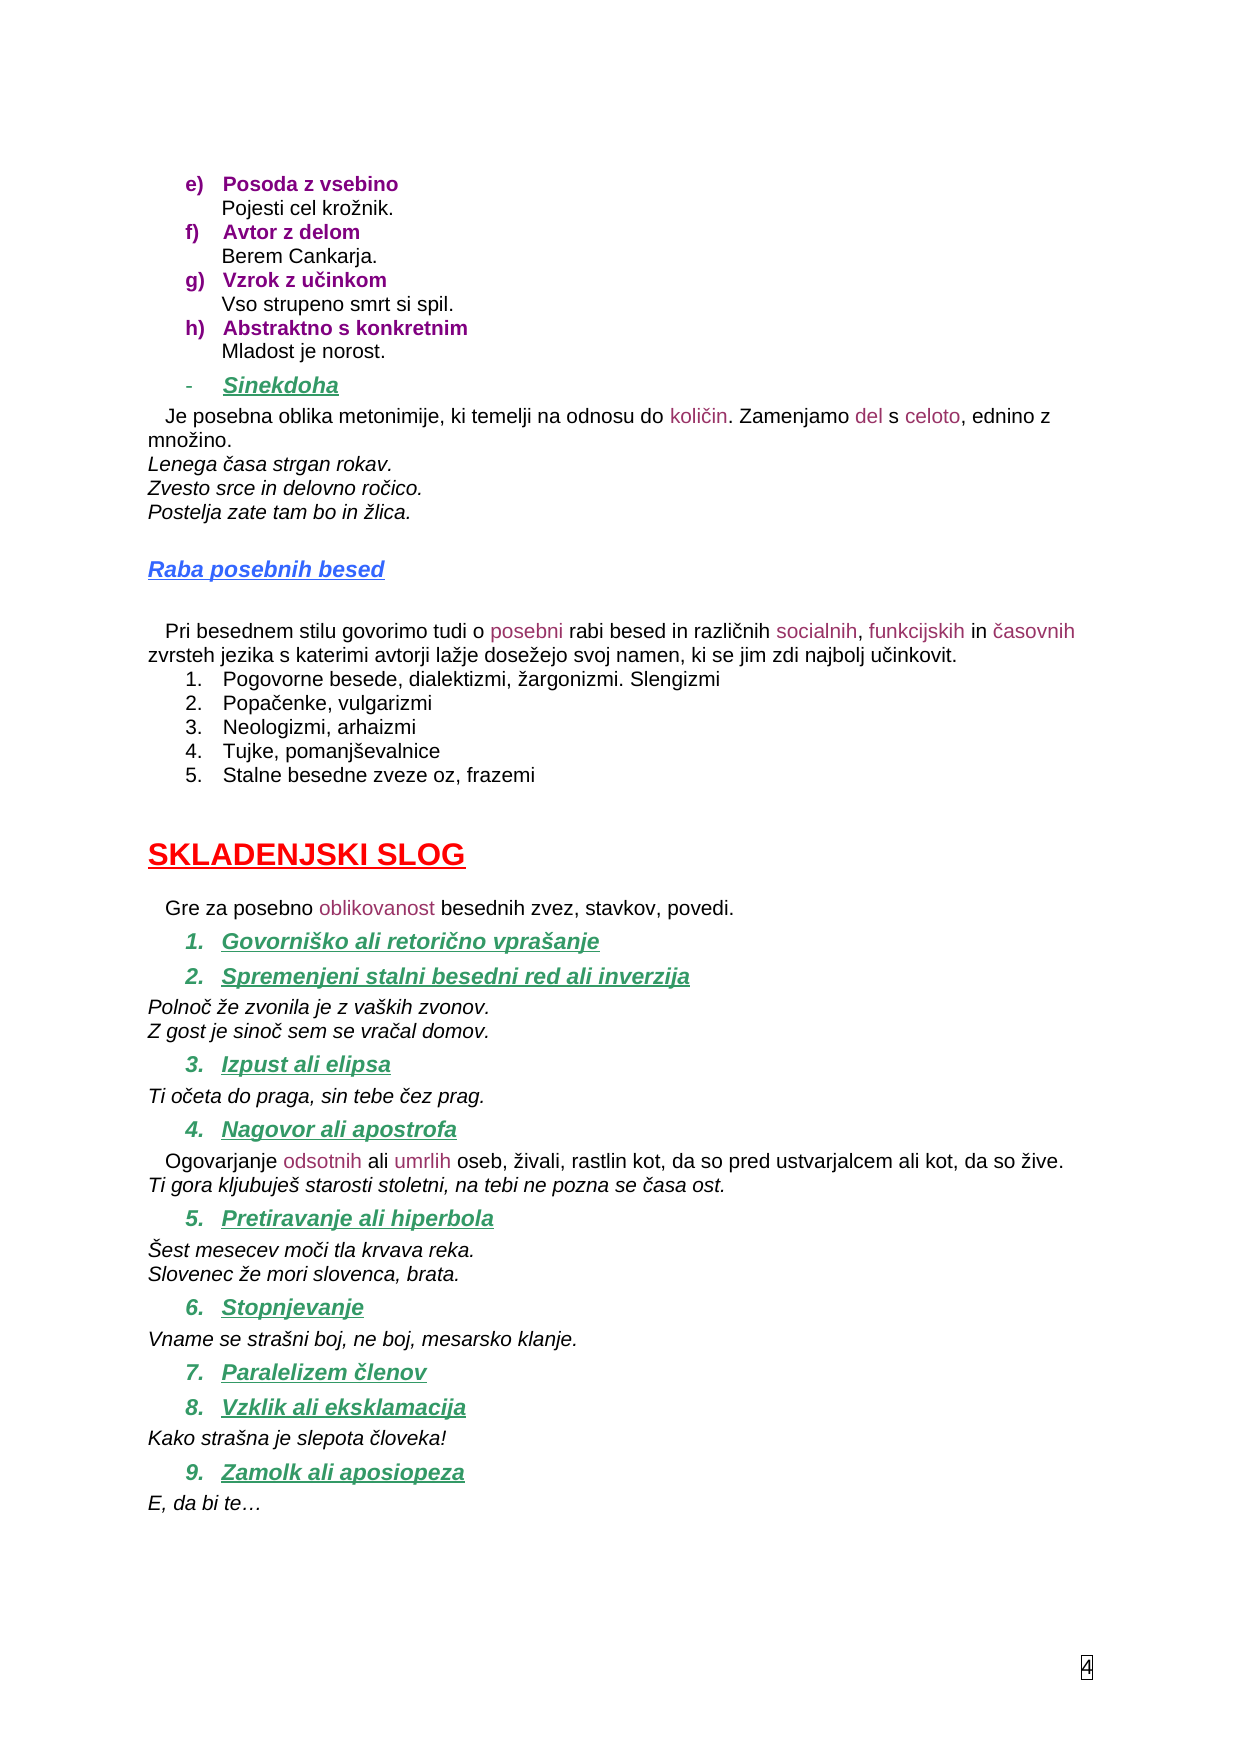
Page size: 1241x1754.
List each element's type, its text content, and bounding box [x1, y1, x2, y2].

list Avtor z delom [185, 219, 1093, 243]
text Polnoč že zvonila je z vaških zvonov. [148, 995, 1093, 1019]
text Gre za posebno oblikovanost besednih zvez, stavkov, povedi. [148, 896, 1093, 919]
text E, da bi te… [148, 1491, 1093, 1515]
text Ti gora kljubuješ starosti stoletni, na tebi ne pozna se časa ost. [148, 1173, 1093, 1197]
subtitle Raba posebnih besed [148, 556, 1093, 583]
text Pojesti cel krožnik. [221, 196, 1093, 219]
text Vso strupeno smrt si spil. [221, 291, 1093, 315]
subtitle Pretiravanje ali hiperbola [185, 1205, 1093, 1232]
subtitle Paralelizem členov [185, 1359, 1093, 1385]
text Pri besednem stilu govorimo tudi o posebni rabi besed in različnih socialnih, funkcijskih in časovnih zvrsteh jezika s katerimi avtorji lažje dosežejo svoj namen, ki se jim zdi najbolj učinkovit. [148, 619, 1093, 667]
text Ti očeta do praga, sin tebe čez prag. [148, 1084, 1093, 1108]
subtitle Sinekdoha [185, 372, 1093, 398]
text Šest mesecev moči tla krvava reka. [148, 1238, 1093, 1262]
subtitle Spremenjeni stalni besedni red ali inverzija [185, 963, 1093, 989]
list Posoda z vsebino [185, 172, 1093, 196]
subtitle SKLADENJSKI SLOG [148, 836, 1093, 872]
text Mladost je norost. [221, 339, 1093, 363]
text Zvesto srce in delovno ročico. [148, 476, 1093, 500]
text Berem Cankarja. [221, 243, 1093, 267]
subtitle Stopnjevanje [185, 1294, 1093, 1320]
text Postelja zate tam bo in žlica. [148, 500, 1093, 524]
text Ogovarjanje odsotnih ali umrlih oseb, živali, rastlin kot, da so pred ustvarjalcem ali kot, da so žive. [148, 1149, 1093, 1173]
text Slovenec že mori slovenca, brata. [148, 1262, 1093, 1286]
subtitle Vzklik ali eksklamacija [185, 1394, 1093, 1420]
subtitle Zamolk ali aposiopeza [185, 1458, 1093, 1485]
list Pogovorne besede, dialektizmi, žargonizmi. Slengizmi [185, 667, 1093, 691]
subtitle Nagovor ali apostrofa [185, 1116, 1093, 1143]
list Stalne besedne zveze oz, frazemi [185, 763, 1093, 787]
subtitle Izpust ali elipsa [185, 1051, 1093, 1078]
text Lenega časa strgan rokav. [148, 452, 1093, 476]
list Tujke, pomanjševalnice [185, 739, 1093, 763]
list Vzrok z učinkom [185, 267, 1093, 291]
list Neologizmi, arhaizmi [185, 715, 1093, 739]
subtitle Govorniško ali retorično vprašanje [185, 928, 1093, 954]
text Vname se strašni boj, ne boj, mesarsko klanje. [148, 1327, 1093, 1351]
list Abstraktno s konkretnim [185, 315, 1093, 339]
text Je posebna oblika metonimije, ki temelji na odnosu do količin. Zamenjamo del s celoto, ednino z množino. [148, 404, 1093, 452]
text Z gost je sinoč sem se vračal domov. [148, 1019, 1093, 1043]
text Kako strašna je slepota človeka! [148, 1426, 1093, 1450]
list Popačenke, vulgarizmi [185, 691, 1093, 715]
